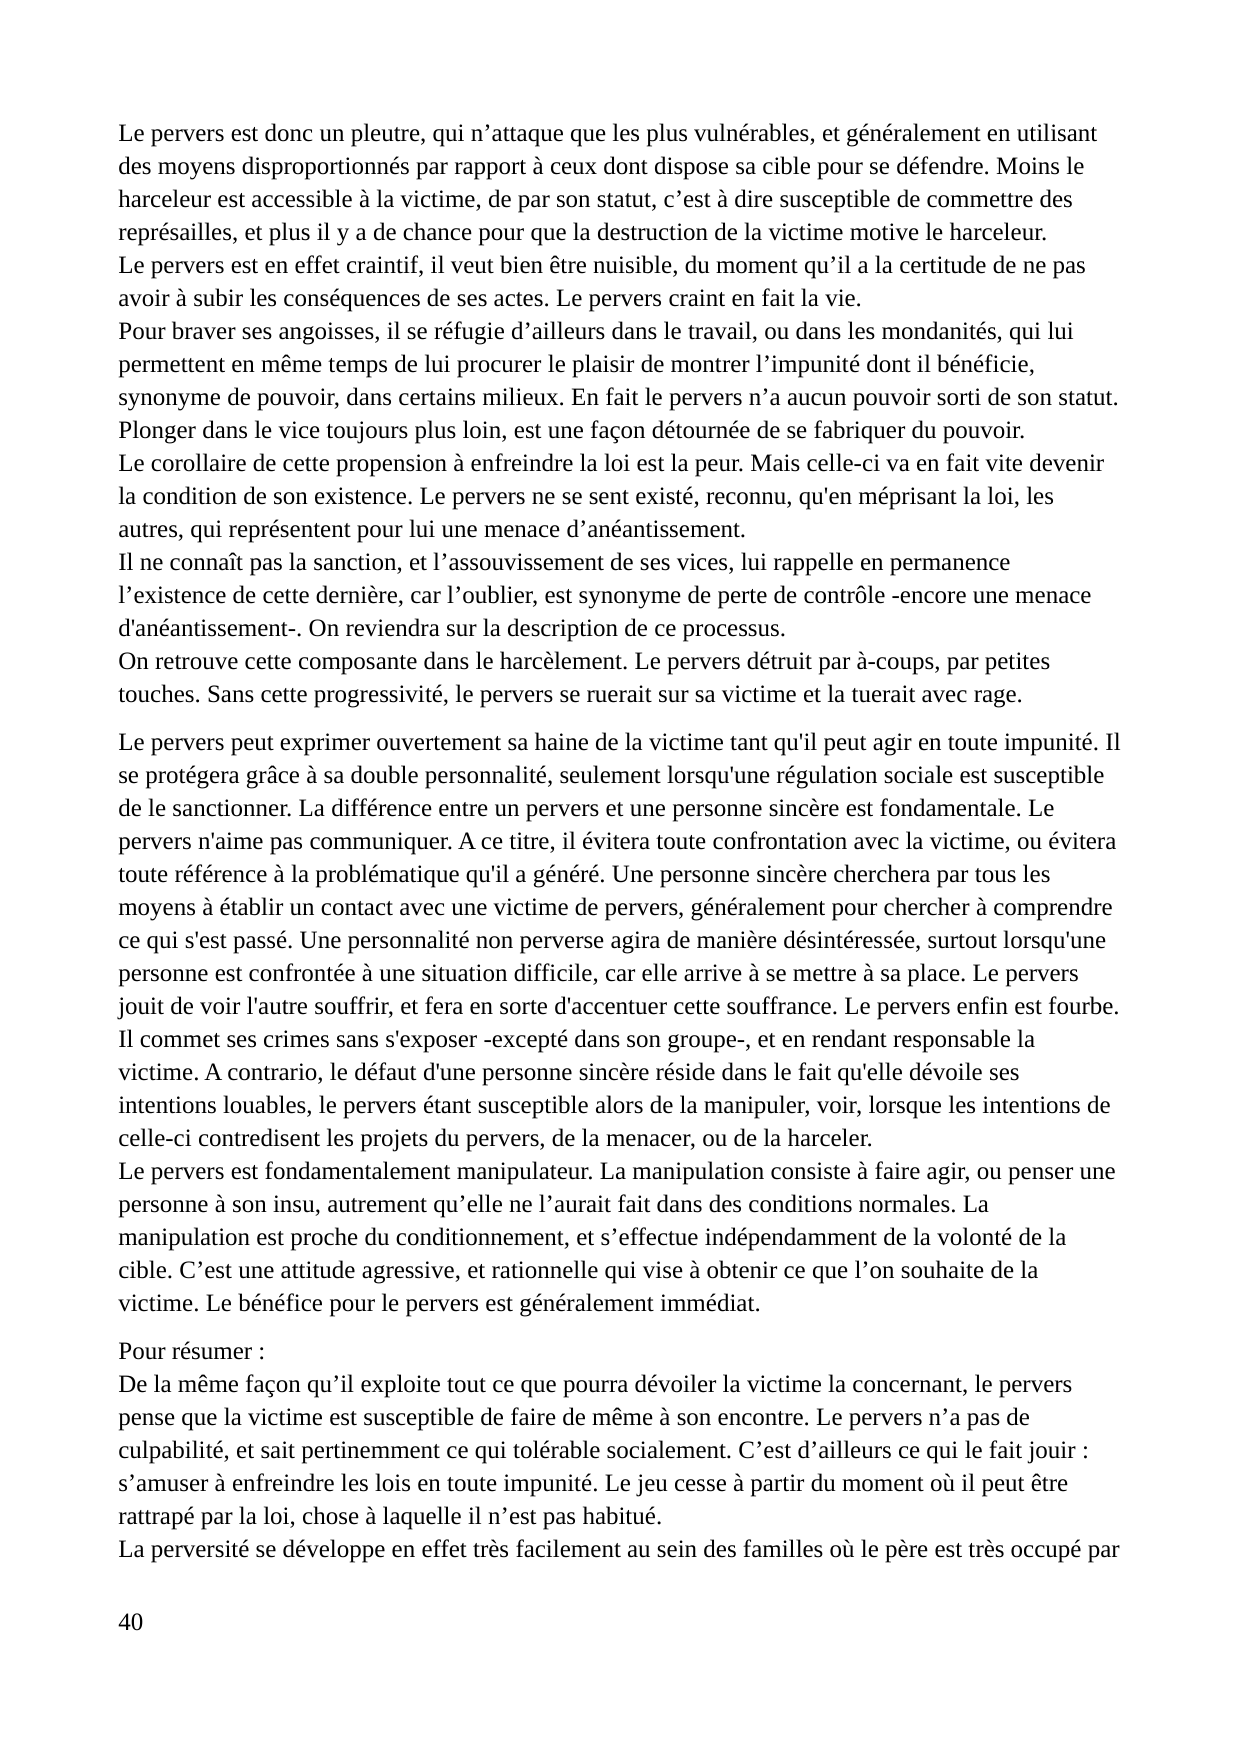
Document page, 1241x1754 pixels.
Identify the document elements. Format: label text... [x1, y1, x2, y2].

text Pour résumer : De la même façon qu’il exploite tout ce que pourra dévoiler la victime la concernant, le pervers pense que la victime est susceptible de faire de même à son encontre. Le pervers n’a pas de culpabilité, et sait pertinemment ce qui tolérable socialement. C’est d’ailleurs ce qui le fait jouir : s’amuser à enfreindre les lois en toute impunité. Le jeu cesse à partir du moment où il peut être rattrapé par la loi, chose à laquelle il n’est pas habitué. La perversité se développe en effet très facilement au sein des familles où le père est très occupé par [118, 1336, 1122, 1563]
text Le pervers est donc un pleutre, qui n’attaque que les plus vulnérables, et généralement en utilisant des moyens disproportionnés par rapport à ceux dont dispose sa cible pour se défendre. Moins le harceleur est accessible à la victime, de par son statut, c’est à dire susceptible de commettre des représailles, et plus il y a de chance pour que la destruction de la victime motive le harceleur. Le pervers est en effet craintif, il veut bien être nuisible, du moment qu’il a la certitude de ne pas avoir à subir les conséquences de ses actes. Le pervers craint en fait la vie. Pour braver ses angoisses, il se réfugie d’ailleurs dans le travail, ou dans les mondanités, qui lui permettent en même temps de lui procurer le plaisir de montrer l’impunité dont il bénéficie, synonyme de pouvoir, dans certains milieux. En fait le pervers n’a aucun pouvoir sorti de son statut. Plonger dans le vice toujours plus loin, est une façon détournée de se fabriquer du pouvoir. Le corollaire de cette propension à enfreindre la loi est la peur. Mais celle-ci va en fait vite devenir la condition de son existence. Le pervers ne se sent existé, reconnu, qu'en méprisant la loi, les autres, qui représentent pour lui une menace d’anéantissement. Il ne connaît pas la sanction, et l’assouvissement de ses vices, lui rappelle en permanence l’existence de cette dernière, car l’oublier, est synonyme de perte de contrôle -encore une menace d'anéantissement-. On reviendra sur la description de ce processus. On retrouve cette composante dans le harcèlement. Le pervers détruit par à-coups, par petites touches. Sans cette progressivité, le pervers se ruerait sur sa victime et la tuerait avec rage. [118, 118, 1122, 708]
text Le pervers peut exprimer ouvertement sa haine de la victime tant qu'il peut agir en toute impunité. Il se protégera grâce à sa double personnalité, seulement lorsqu'une régulation sociale est susceptible de le sanctionner. La différence entre un pervers et une personne sincère est fondamentale. Le pervers n'aime pas communiquer. A ce titre, il évitera toute confrontation avec la victime, ou évitera toute référence à la problématique qu'il a généré. Une personne sincère cherchera par tous les moyens à établir un contact avec une victime de pervers, généralement pour chercher à comprendre ce qui s'est passé. Une personnalité non perverse agira de manière désintéressée, surtout lorsqu'une personne est confrontée à une situation difficile, car elle arrive à se mettre à sa place. Le pervers jouit de voir l'autre souffrir, et fera en sorte d'accentuer cette souffrance. Le pervers enfin est fourbe. Il commet ses crimes sans s'exposer -excepté dans son groupe-, et en rendant responsable la victime. A contrario, le défaut d'une personne sincère réside dans le fait qu'elle dévoile ses intentions louables, le pervers étant susceptible alors de la manipuler, voir, lorsque les intentions de celle-ci contredisent les projets du pervers, de la menacer, ou de la harceler. Le pervers est fondamentalement manipulateur. La manipulation consiste à faire agir, ou penser une personne à son insu, autrement qu’elle ne l’aurait fait dans des conditions normales. La manipulation est proche du conditionnement, et s’effectue indépendamment de la volonté de la cible. C’est une attitude agressive, et rationnelle qui vise à obtenir ce que l’on souhaite de la victime. Le bénéfice pour le pervers est généralement immédiat. [118, 727, 1122, 1317]
